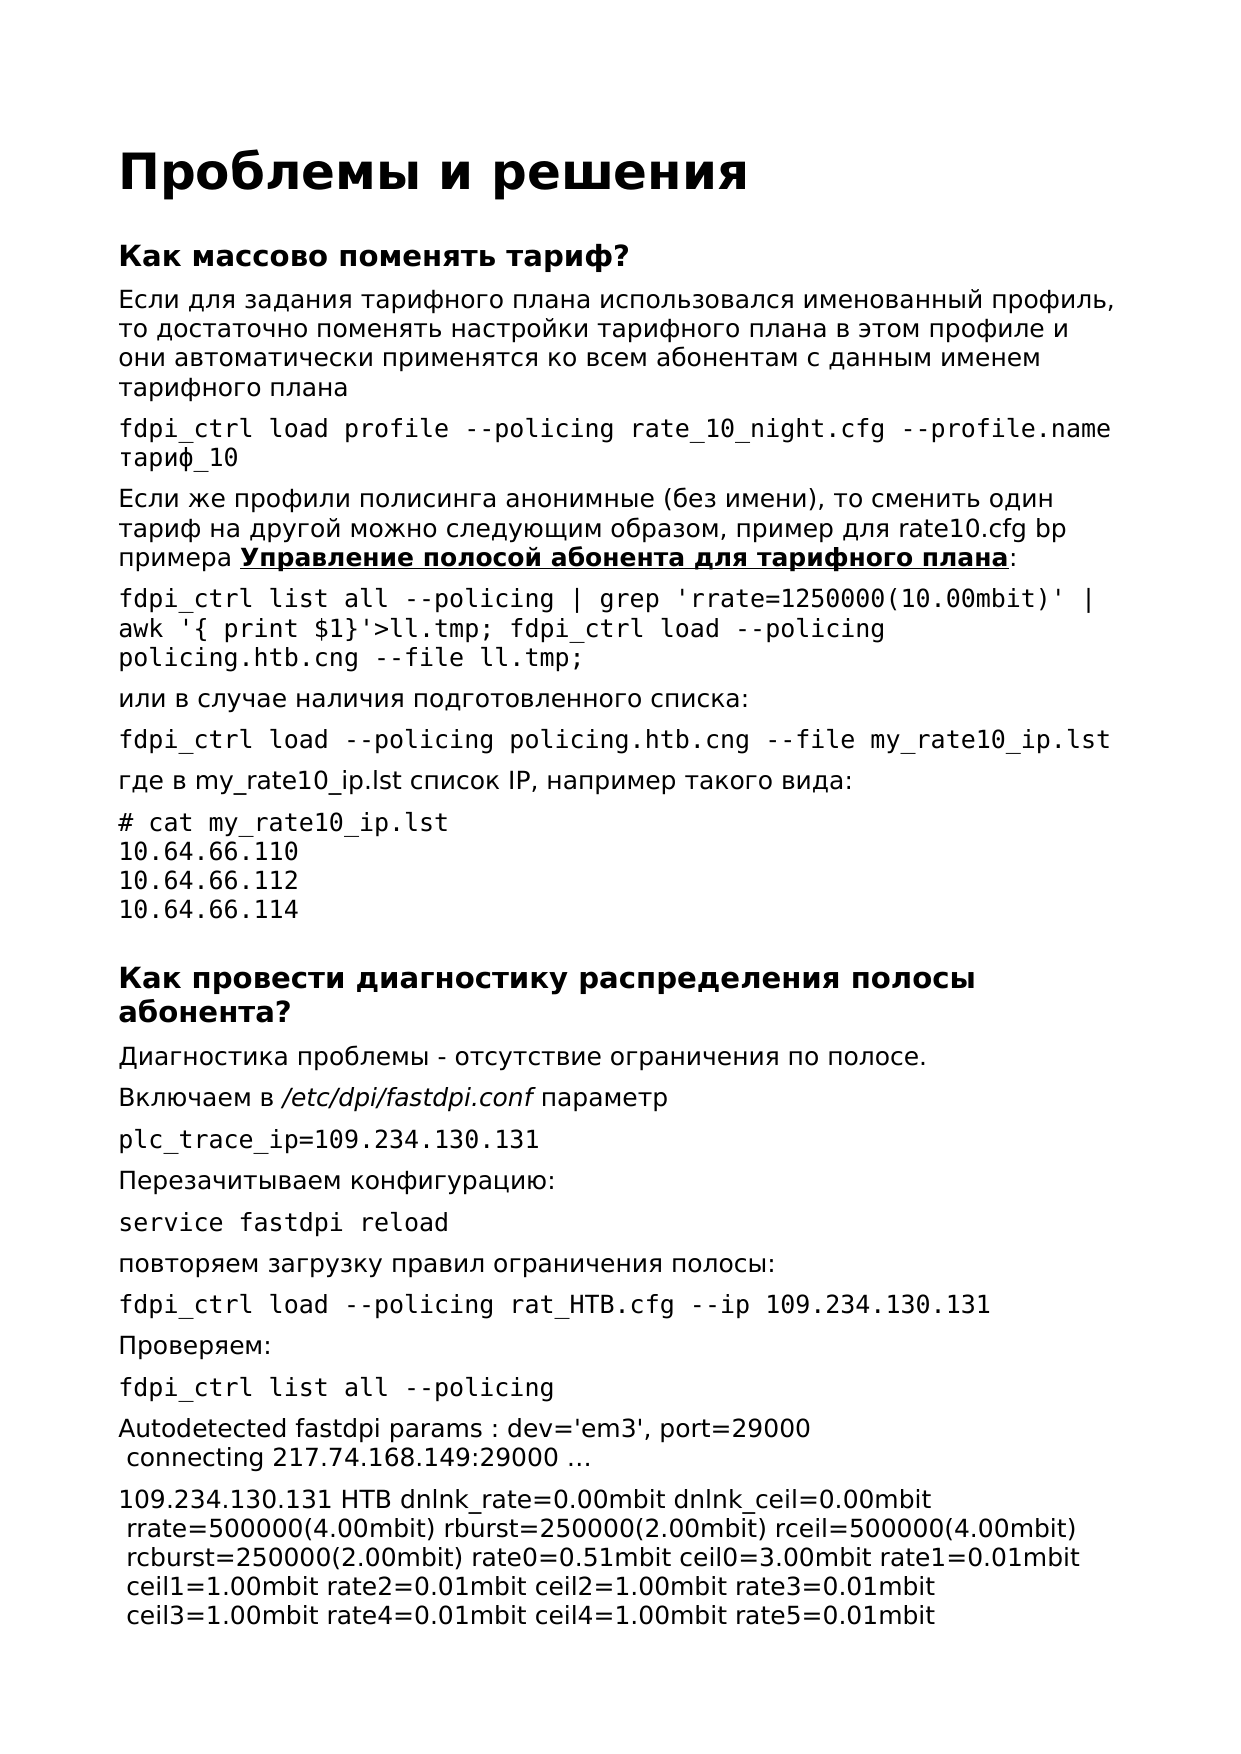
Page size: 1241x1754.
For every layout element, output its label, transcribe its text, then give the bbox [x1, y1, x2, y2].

text fdpi_ctrl list all --policing [118, 1373, 1122, 1402]
text Включаем в /etc/dpi/fastdpi.conf параметр [118, 1084, 1122, 1113]
text Проверяем: [118, 1331, 1122, 1361]
text fdpi_ctrl list all --policing | grep 'rrate=1250000(10.00mbit)' | awk '{ print $1}'>ll.tmp; fdpi_ctrl load --policing policing.htb.cng --file ll.tmp; [118, 584, 1122, 672]
text Если для задания тарифного плана использовался именованный профиль, то достаточно поменять настройки тарифного плана в этом профиле и они автоматически применятся ко всем абонентам с данным именем тарифного плана [118, 285, 1122, 402]
text где в my_rate10_ip.lst список IP, например такого вида: [118, 766, 1122, 796]
text или в случае наличия подготовленного списка: [118, 684, 1122, 713]
text plc_trace_ip=109.234.130.131 [118, 1125, 1122, 1154]
text Диагностика проблемы - отсутствие ограничения по полосе. [118, 1042, 1122, 1071]
text 109.234.130.131 HTB dnlnk_rate=0.00mbit dnlnk_ceil=0.00mbit rrate=500000(4.00mbit) rburst=250000(2.00mbit) rceil=500000(4.00mbit) rcburst=250000(2.00mbit) rate0=0.51mbit ceil0=3.00mbit rate1=0.01mbit ceil1=1.00mbit rate2=0.01mbit ceil2=1.00mbit rate3=0.01mbit ceil3=1.00mbit rate4=0.01mbit ceil4=1.00mbit rate5=0.01mbit [118, 1485, 1122, 1631]
text повторяем загрузку правил ограничения полосы: [118, 1249, 1122, 1278]
text fdpi_ctrl load --policing policing.htb.cng --file my_rate10_ip.lst [118, 726, 1122, 755]
subtitle Как провести диагностику распределения полосы абонента? [118, 962, 1122, 1029]
text # cat my_rate10_ip.lst 10.64.66.110 10.64.66.112 10.64.66.114 [118, 808, 1122, 925]
text service fastdpi reload [118, 1208, 1122, 1237]
text Если же профили полисинга анонимные (без имени), то сменить один тариф на другой можно следующим образом, пример для rate10.cfg bp примера Управление полосой абонента для тарифного плана: [118, 484, 1122, 572]
text fdpi_ctrl load profile --policing rate_10_night.cfg --profile.name тариф_10 [118, 414, 1122, 473]
text Autodetected fastdpi params : dev='em3', port=29000 connecting 217.74.168.149:29000 … [118, 1414, 1122, 1472]
text fdpi_ctrl load --policing rat_HTB.cfg --ip 109.234.130.131 [118, 1291, 1122, 1320]
subtitle Как массово поменять тариф? [118, 239, 1122, 273]
text Перезачитываем конфигурацию: [118, 1166, 1122, 1195]
subtitle Проблемы и решения [118, 143, 1122, 201]
